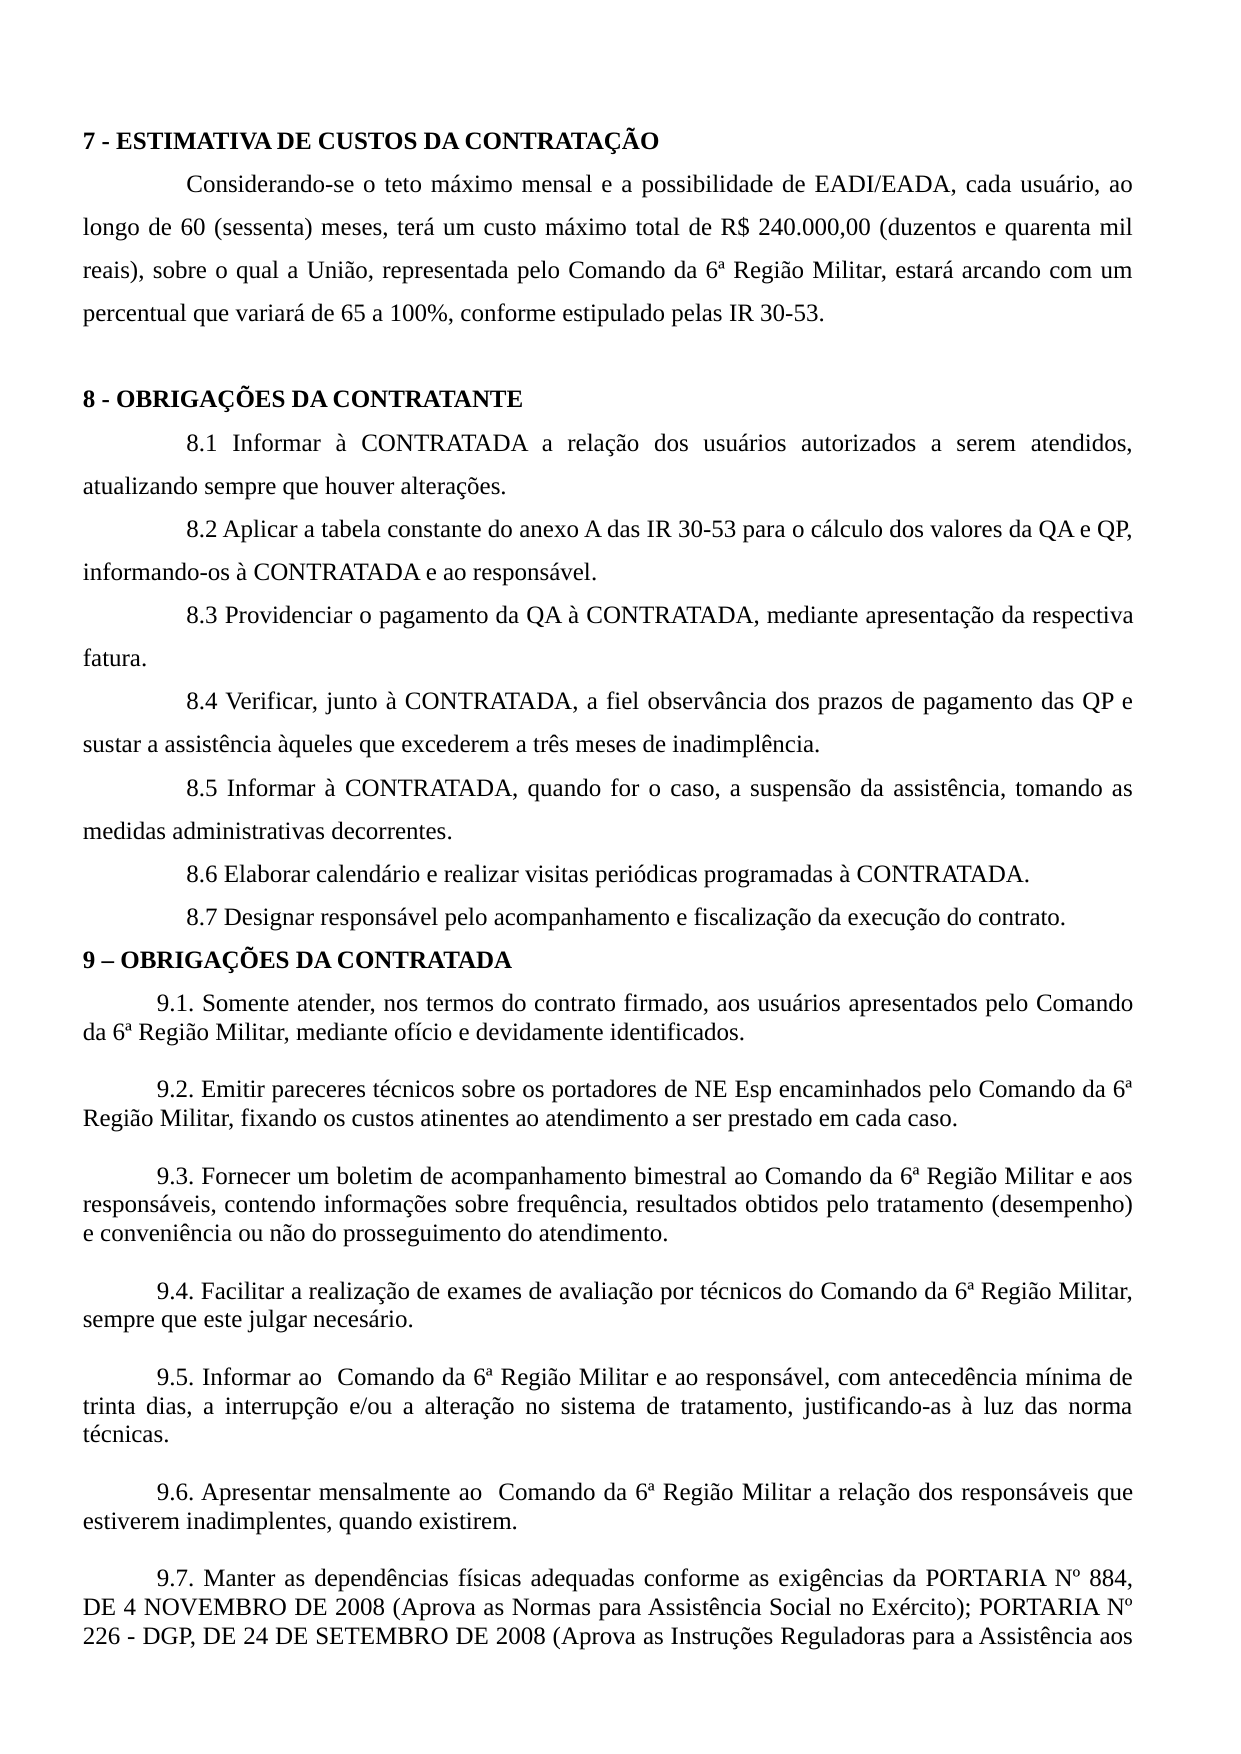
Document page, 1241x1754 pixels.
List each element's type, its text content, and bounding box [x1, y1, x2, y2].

text 9 – OBRIGAÇÕES DA CONTRATADA [83, 945, 1134, 974]
text 9.3. Fornecer um boletim de acompanhamento bimestral ao Comando da 6ª Região Militar e aos responsáveis, contendo informações sobre frequência, resultados obtidos pelo tratamento (desempenho) e conveniência ou não do prosseguimento do atendimento. [83, 1161, 1134, 1247]
text 7 - ESTIMATIVA DE CUSTOS DA CONTRATAÇÃO [83, 126, 1134, 154]
text 8.6 Elaborar calendário e realizar visitas periódicas programadas à CONTRATADA. [83, 859, 1134, 888]
text 8.5 Informar à CONTRATADA, quando for o caso, a suspensão da assistência, tomando as medidas administrativas decorrentes. [83, 773, 1134, 844]
text 8.4 Verificar, junto à CONTRATADA, a fiel observância dos prazos de pagamento das QP e sustar a assistência àqueles que excederem a três meses de inadimplência. [83, 686, 1134, 758]
text 9.5. Informar ao Comando da 6ª Região Militar e ao responsável, com antecedência mínima de trinta dias, a interrupção e/ou a alteração no sistema de tratamento, justificando-as à luz das norma técnicas. [83, 1362, 1134, 1448]
text 8.7 Designar responsável pelo acompanhamento e fiscalização da execução do contrato. [83, 902, 1134, 931]
text 8.1 Informar à CONTRATADA a relação dos usuários autorizados a serem atendidos, atualizando sempre que houver alterações. [83, 428, 1134, 499]
text 9.2. Emitir pareceres técnicos sobre os portadores de NE Esp encaminhados pelo Comando da 6ª Região Militar, fixando os custos atinentes ao atendimento a ser prestado em cada caso. [83, 1074, 1134, 1132]
text 9.6. Apresentar mensalmente ao Comando da 6ª Região Militar a relação dos responsáveis que estiverem inadimplentes, quando existirem. [83, 1477, 1134, 1534]
text 8.3 Providenciar o pagamento da QA à CONTRATADA, mediante apresentação da respectiva fatura. [83, 600, 1134, 672]
text 8.2 Aplicar a tabela constante do anexo A das IR 30-53 para o cálculo dos valores da QA e QP, informando-os à CONTRATADA e ao responsável. [83, 514, 1134, 586]
text 8 - OBRIGAÇÕES DA CONTRATANTE [83, 384, 1134, 413]
text 9.7. Manter as dependências físicas adequadas conforme as exigências da PORTARIA Nº 884, DE 4 NOVEMBRO DE 2008 (Aprova as Normas para Assistência Social no Exército); PORTARIA Nº 226 - DGP, DE 24 DE SETEMBRO DE 2008 (Aprova as Instruções Reguladoras para a Assistência aos [83, 1563, 1134, 1649]
text 9.4. Facilitar a realização de exames de avaliação por técnicos do Comando da 6ª Região Militar, sempre que este julgar necesário. [83, 1276, 1134, 1333]
text Considerando-se o teto máximo mensal e a possibilidade de EADI/EADA, cada usuário, ao longo de 60 (sessenta) meses, terá um custo máximo total de R$ 240.000,00 (duzentos e quarenta mil reais), sobre o qual a União, representada pelo Comando da 6ª Região Militar, estará arcando com um percentual que variará de 65 a 100%, conforme estipulado pelas IR 30-53. [83, 169, 1134, 327]
text 9.1. Somente atender, nos termos do contrato firmado, aos usuários apresentados pelo Comando da 6ª Região Militar, mediante ofício e devidamente identificados. [83, 988, 1134, 1046]
